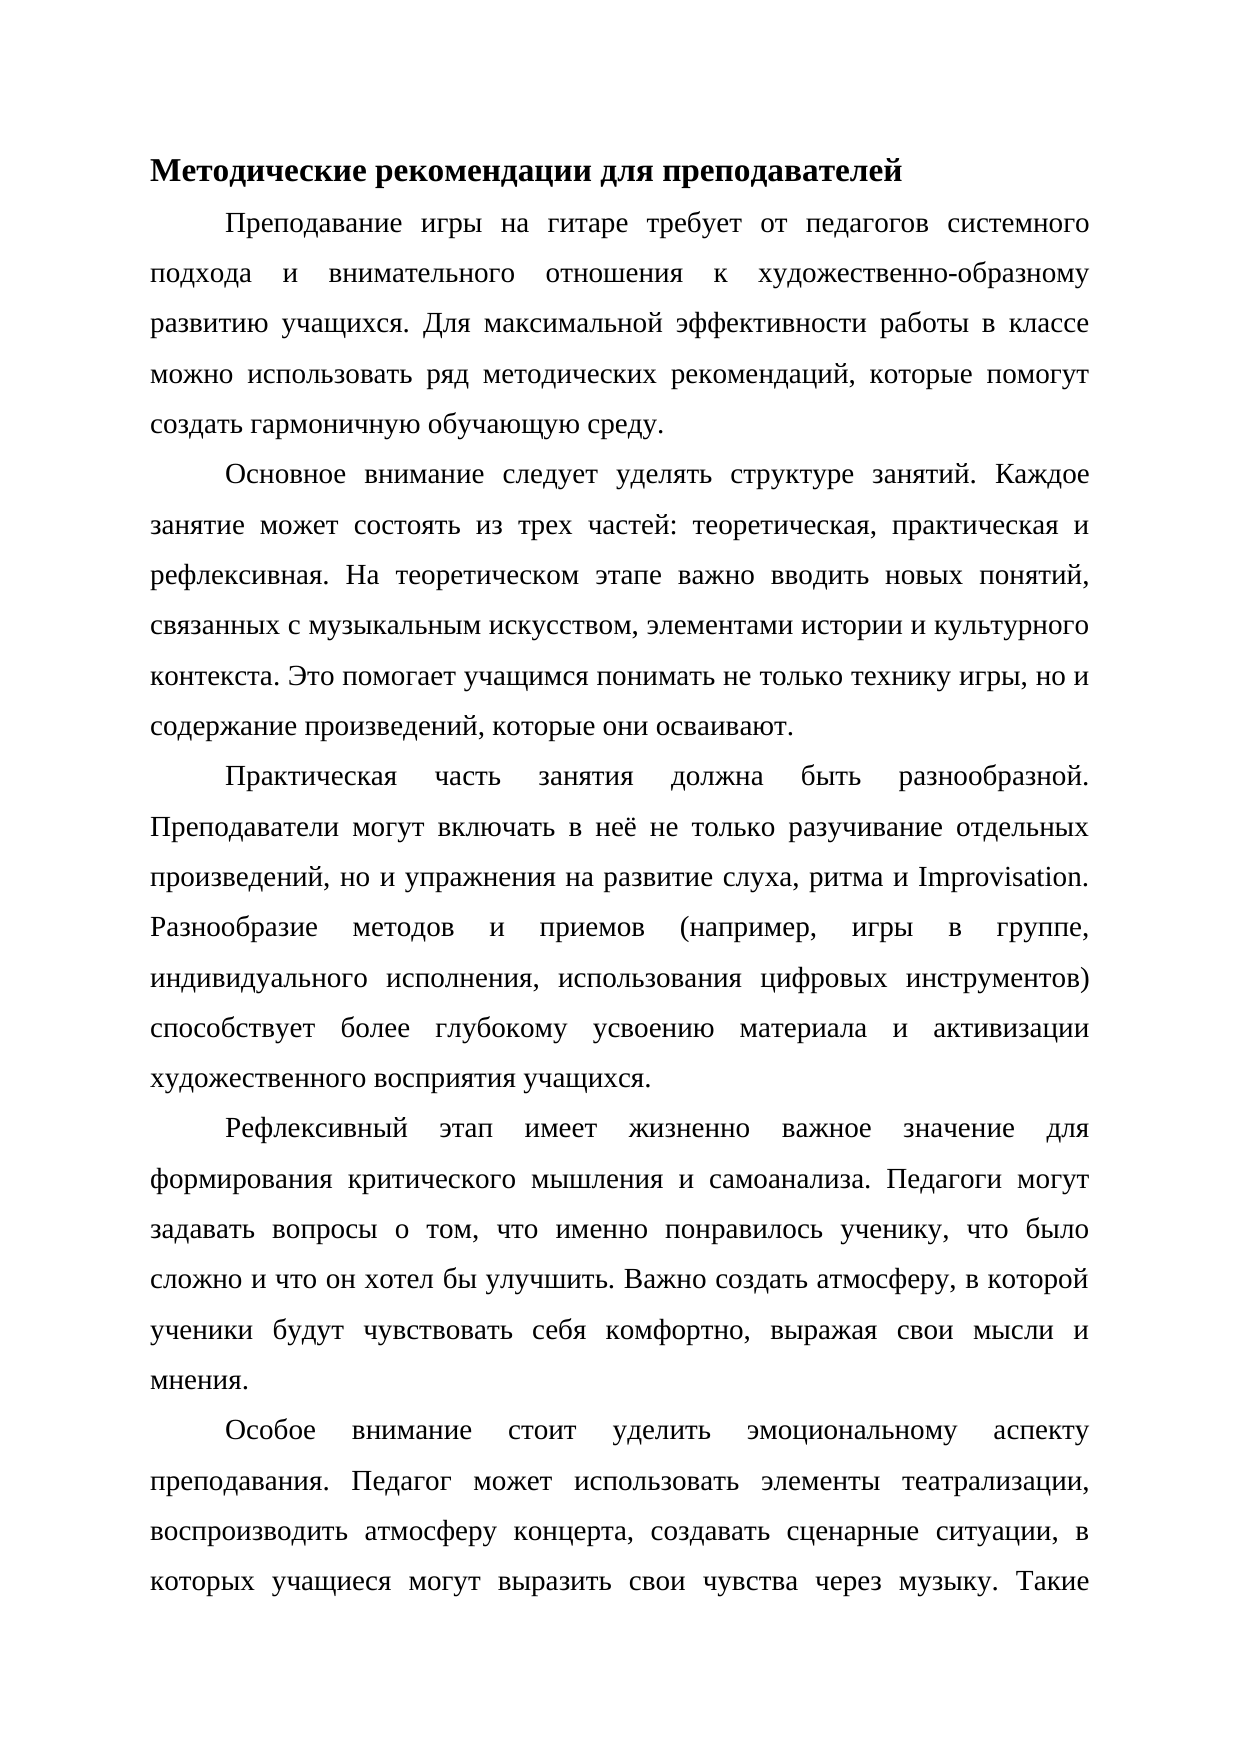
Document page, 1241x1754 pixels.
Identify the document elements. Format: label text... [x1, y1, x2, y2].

text Практическая часть занятия должна быть разнообразной. Преподаватели могут включать в неё не только разучивание отдельных произведений, но и упражнения на развитие слуха, ритма и Improvisation. Разнообразие методов и приемов (например, игры в группе, индивидуального исполнения, использования цифровых инструментов) способствует более глубокому усвоению материала и активизации художественного восприятия учащихся. [150, 758, 1090, 1094]
subtitle Методические рекомендации для преподавателей [150, 150, 1090, 188]
text Особое внимание стоит уделить эмоциональному аспекту преподавания. Педагог может использовать элементы театрализации, воспроизводить атмосферу концерта, создавать сценарные ситуации, в которых учащиеся могут выразить свои чувства через музыку. Такие [150, 1412, 1090, 1597]
text Преподавание игры на гитаре требует от педагогов системного подхода и внимательного отношения к художественно-образному развитию учащихся. Для максимальной эффективности работы в классе можно использовать ряд методических рекомендаций, которые помогут создать гармоничную обучающую среду. [150, 205, 1090, 440]
text Основное внимание следует уделять структуре занятий. Каждое занятие может состоять из трех частей: теоретическая, практическая и рефлексивная. На теоретическом этапе важно вводить новых понятий, связанных с музыкальным искусством, элементами истории и культурного контекста. Это помогает учащимся понимать не только технику игры, но и содержание произведений, которые они осваивают. [150, 457, 1090, 742]
text Рефлексивный этап имеет жизненно важное значение для формирования критического мышления и самоанализа. Педагоги могут задавать вопросы о том, что именно понравилось ученику, что было сложно и что он хотел бы улучшить. Важно создать атмосферу, в которой ученики будут чувствовать себя комфортно, выражая свои мысли и мнения. [150, 1111, 1090, 1396]
